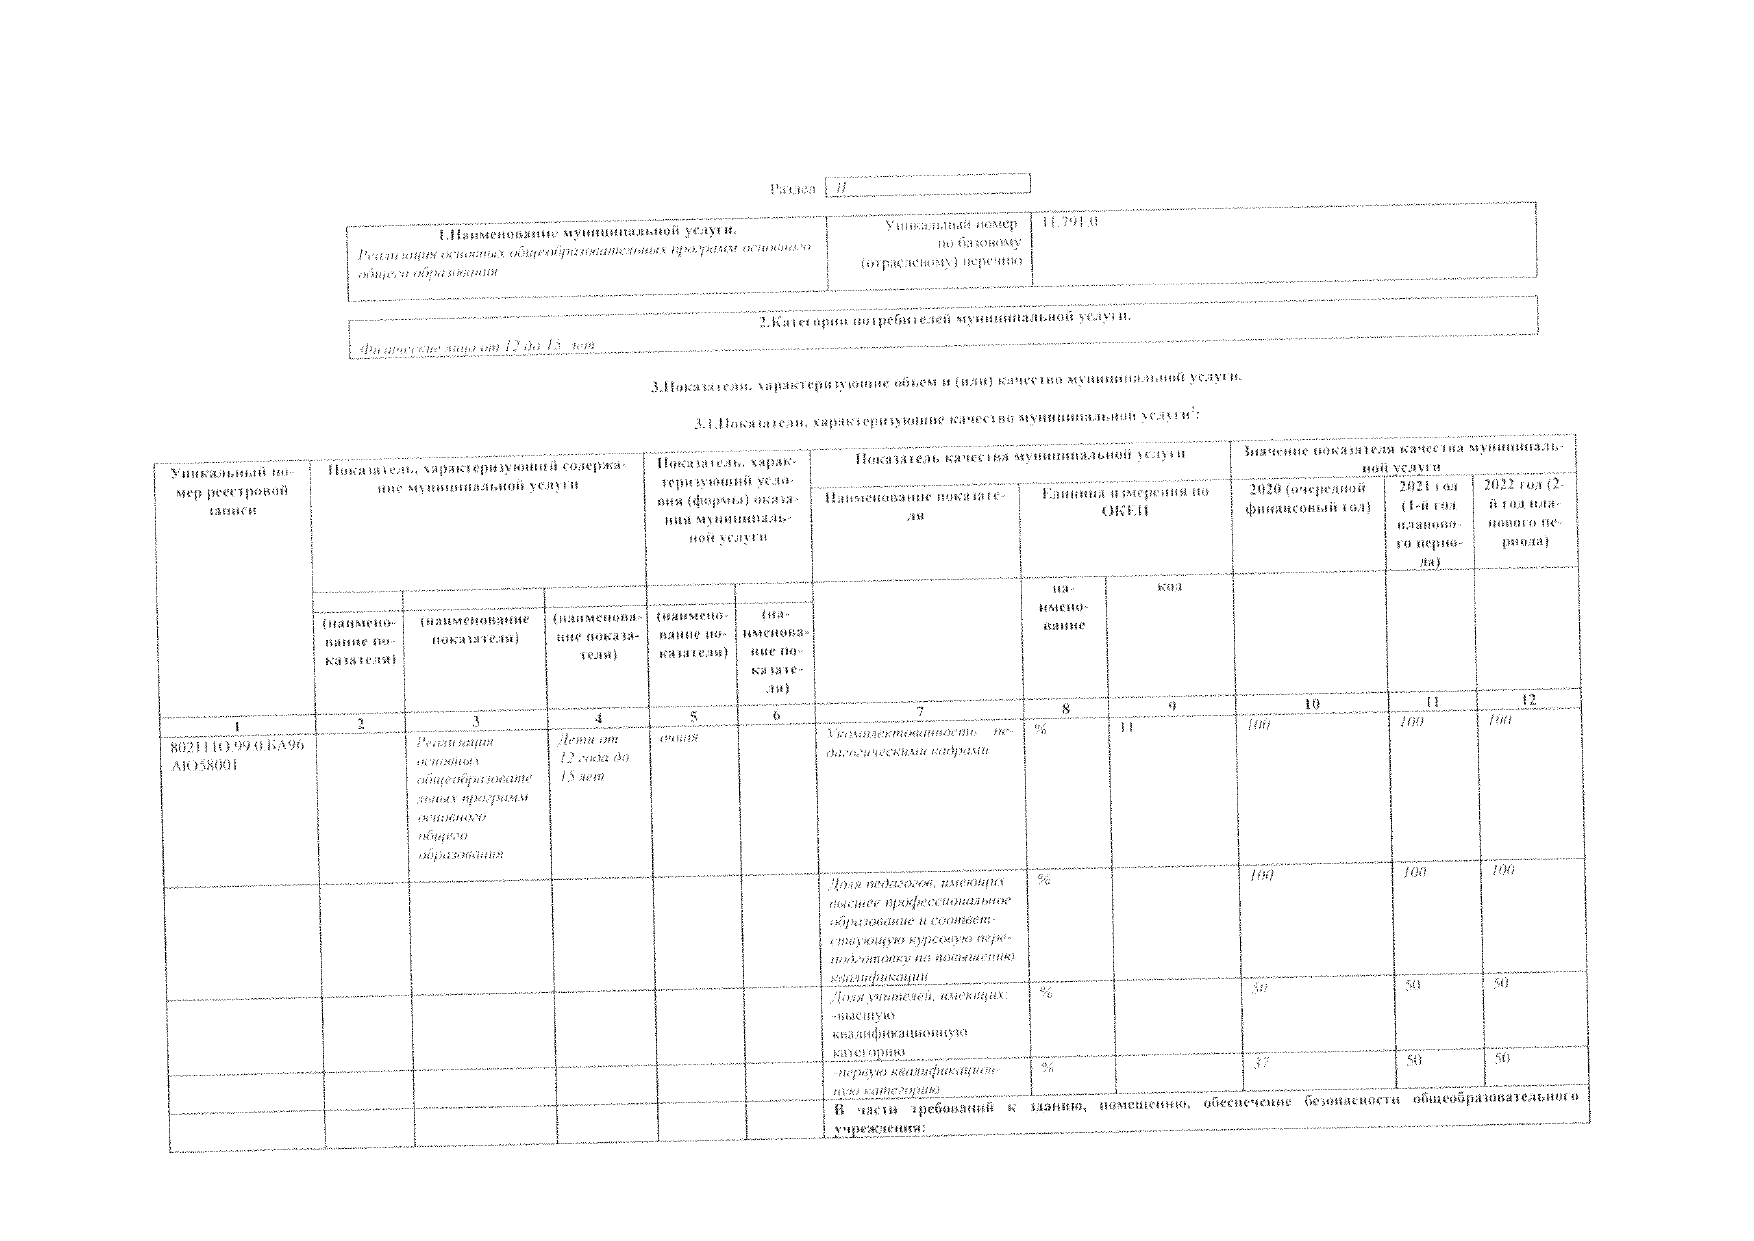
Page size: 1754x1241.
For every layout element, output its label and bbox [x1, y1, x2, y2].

picture [118, 118, 1636, 1192]
